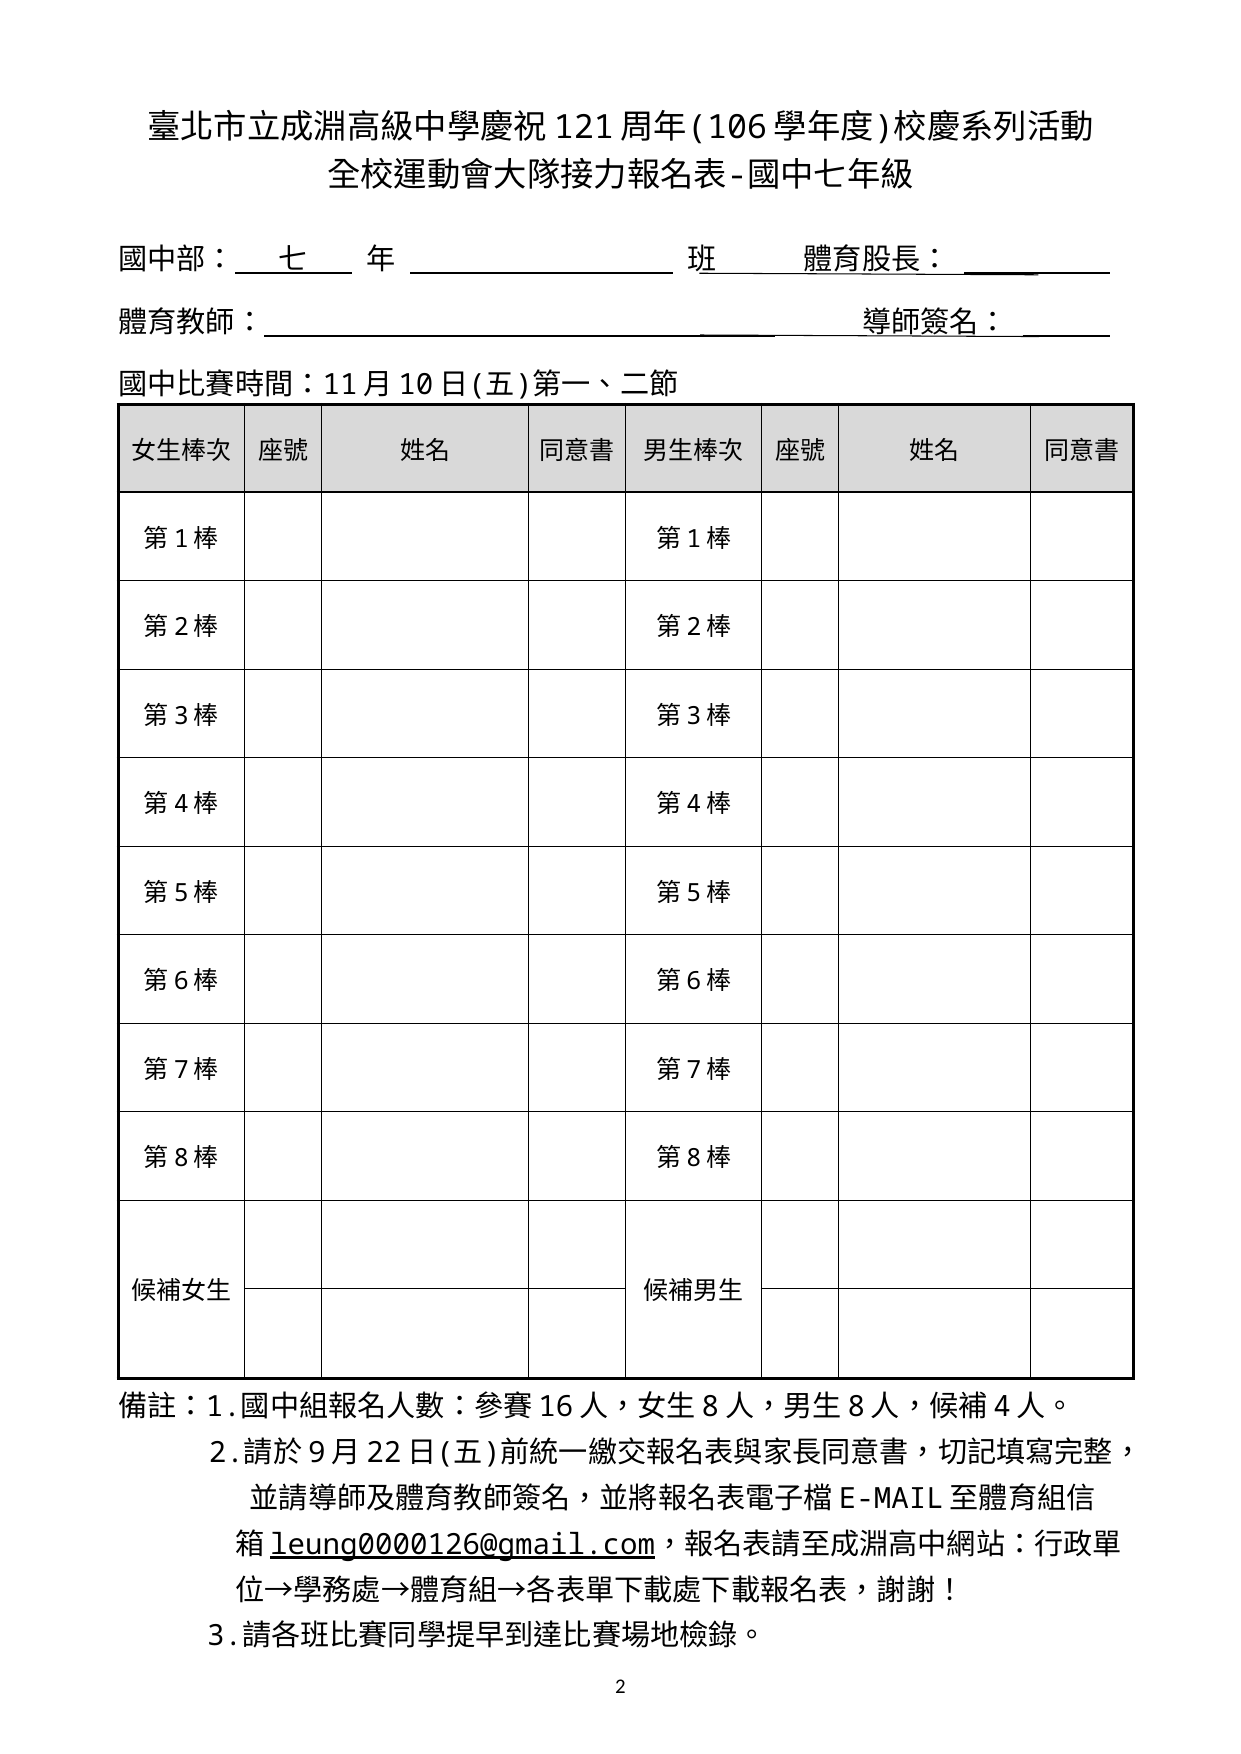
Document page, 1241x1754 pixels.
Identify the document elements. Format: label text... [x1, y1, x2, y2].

table_cell [839, 670, 1030, 757]
table_cell [529, 1112, 625, 1200]
text 國中部： 七 年 班 體育股長： [118, 215, 1122, 278]
table_cell 候補女生 [120, 1201, 244, 1377]
table_cell [322, 1112, 528, 1200]
table_cell [322, 1289, 528, 1377]
table_cell [245, 1024, 321, 1111]
table_cell [322, 935, 528, 1023]
table_cell [762, 1112, 838, 1200]
table_cell 第4棒 [120, 758, 244, 846]
table_header 同意書 [1031, 406, 1132, 491]
table_cell [762, 1024, 838, 1111]
table_cell 第7棒 [626, 1024, 761, 1111]
table_cell [322, 758, 528, 846]
table_cell [839, 1112, 1030, 1200]
table_cell [762, 847, 838, 934]
table_cell [762, 1201, 838, 1288]
table_cell [762, 581, 838, 668]
text 國中比賽時間：11月10日(五)第一、二節 [118, 340, 1122, 403]
table_cell [529, 1201, 625, 1288]
table_cell [245, 581, 321, 668]
table_header 姓名 [839, 406, 1030, 491]
table_header 姓名 [322, 406, 528, 491]
table_cell [245, 1289, 321, 1377]
table_cell [1031, 758, 1132, 846]
table_cell [322, 1024, 528, 1111]
table_cell [1031, 1289, 1132, 1377]
table_cell [762, 670, 838, 757]
table_cell 第8棒 [120, 1112, 244, 1200]
table_cell [839, 847, 1030, 934]
table_cell [245, 493, 321, 580]
table_cell [245, 847, 321, 934]
table_cell 第4棒 [626, 758, 761, 846]
table_cell 第5棒 [120, 847, 244, 934]
table_cell 第6棒 [120, 935, 244, 1023]
table_cell [839, 493, 1030, 580]
table_cell [762, 935, 838, 1023]
table_cell [839, 758, 1030, 846]
table_cell 第2棒 [120, 581, 244, 668]
table_cell [839, 1289, 1030, 1377]
table_cell 第7棒 [120, 1024, 244, 1111]
table_cell [839, 1201, 1030, 1288]
table_cell [839, 935, 1030, 1023]
table_cell [1031, 847, 1132, 934]
table_cell 第5棒 [626, 847, 761, 934]
table_cell 第3棒 [120, 670, 244, 757]
table_cell [839, 581, 1030, 668]
table_cell [322, 847, 528, 934]
table_header 座號 [245, 406, 321, 491]
table_cell [529, 935, 625, 1023]
table_cell [529, 670, 625, 757]
table_cell [529, 1289, 625, 1377]
table_cell [322, 581, 528, 668]
table_cell [1031, 670, 1132, 757]
table_cell [762, 1289, 838, 1377]
table_cell [322, 1201, 528, 1288]
table_cell 第3棒 [626, 670, 761, 757]
table_cell [839, 1024, 1030, 1111]
table_cell [529, 847, 625, 934]
table_cell [322, 670, 528, 757]
table_cell [245, 758, 321, 846]
table_cell 第1棒 [626, 493, 761, 580]
table_header 同意書 [529, 406, 625, 491]
table_cell 第1棒 [120, 493, 244, 580]
table_cell 第8棒 [626, 1112, 761, 1200]
table_cell [245, 1201, 321, 1288]
table_cell [529, 758, 625, 846]
table_cell [762, 758, 838, 846]
table_cell [1031, 581, 1132, 668]
text 2.請於9月22日(五)前統一繳交報名表與家長同意書，切記填寫完整， 並請導師及體育教師簽名，並將報名表電子檔E-MAIL至體育組信箱leung0000126@gmail.com，報名表請至成淵高中網站：行政單位→學務處→體育組→各表單下載處下載報名表，謝謝！ [209, 1426, 1122, 1609]
text 體育教師： 導師簽名： [118, 278, 1122, 340]
table_header 男生棒次 [626, 406, 761, 491]
table_cell [529, 1024, 625, 1111]
table_cell [245, 1112, 321, 1200]
table_cell [762, 493, 838, 580]
table_cell [322, 493, 528, 580]
table_cell [1031, 1024, 1132, 1111]
table_cell 第2棒 [626, 581, 761, 668]
table_cell 第6棒 [626, 935, 761, 1023]
table_cell [1031, 1112, 1132, 1200]
table_cell [245, 935, 321, 1023]
table_cell [529, 493, 625, 580]
table_cell [1031, 493, 1132, 580]
text 備註：1.國中組報名人數：參賽16人，女生8人，男生8人，候補4人。 [118, 1380, 1122, 1426]
table_cell 候補男生 [626, 1201, 761, 1377]
text 全校運動會大隊接力報名表-國中七年級 [118, 148, 1122, 197]
table_header 座號 [762, 406, 838, 491]
table_cell [1031, 1201, 1132, 1288]
table_cell [529, 581, 625, 668]
table_cell [245, 670, 321, 757]
text 3.請各班比賽同學提早到達比賽場地檢錄。 [207, 1609, 1122, 1655]
text 臺北市立成淵高級中學慶祝121周年(106學年度)校慶系列活動 [118, 100, 1122, 148]
table_header 女生棒次 [120, 406, 244, 491]
table_cell [1031, 935, 1132, 1023]
